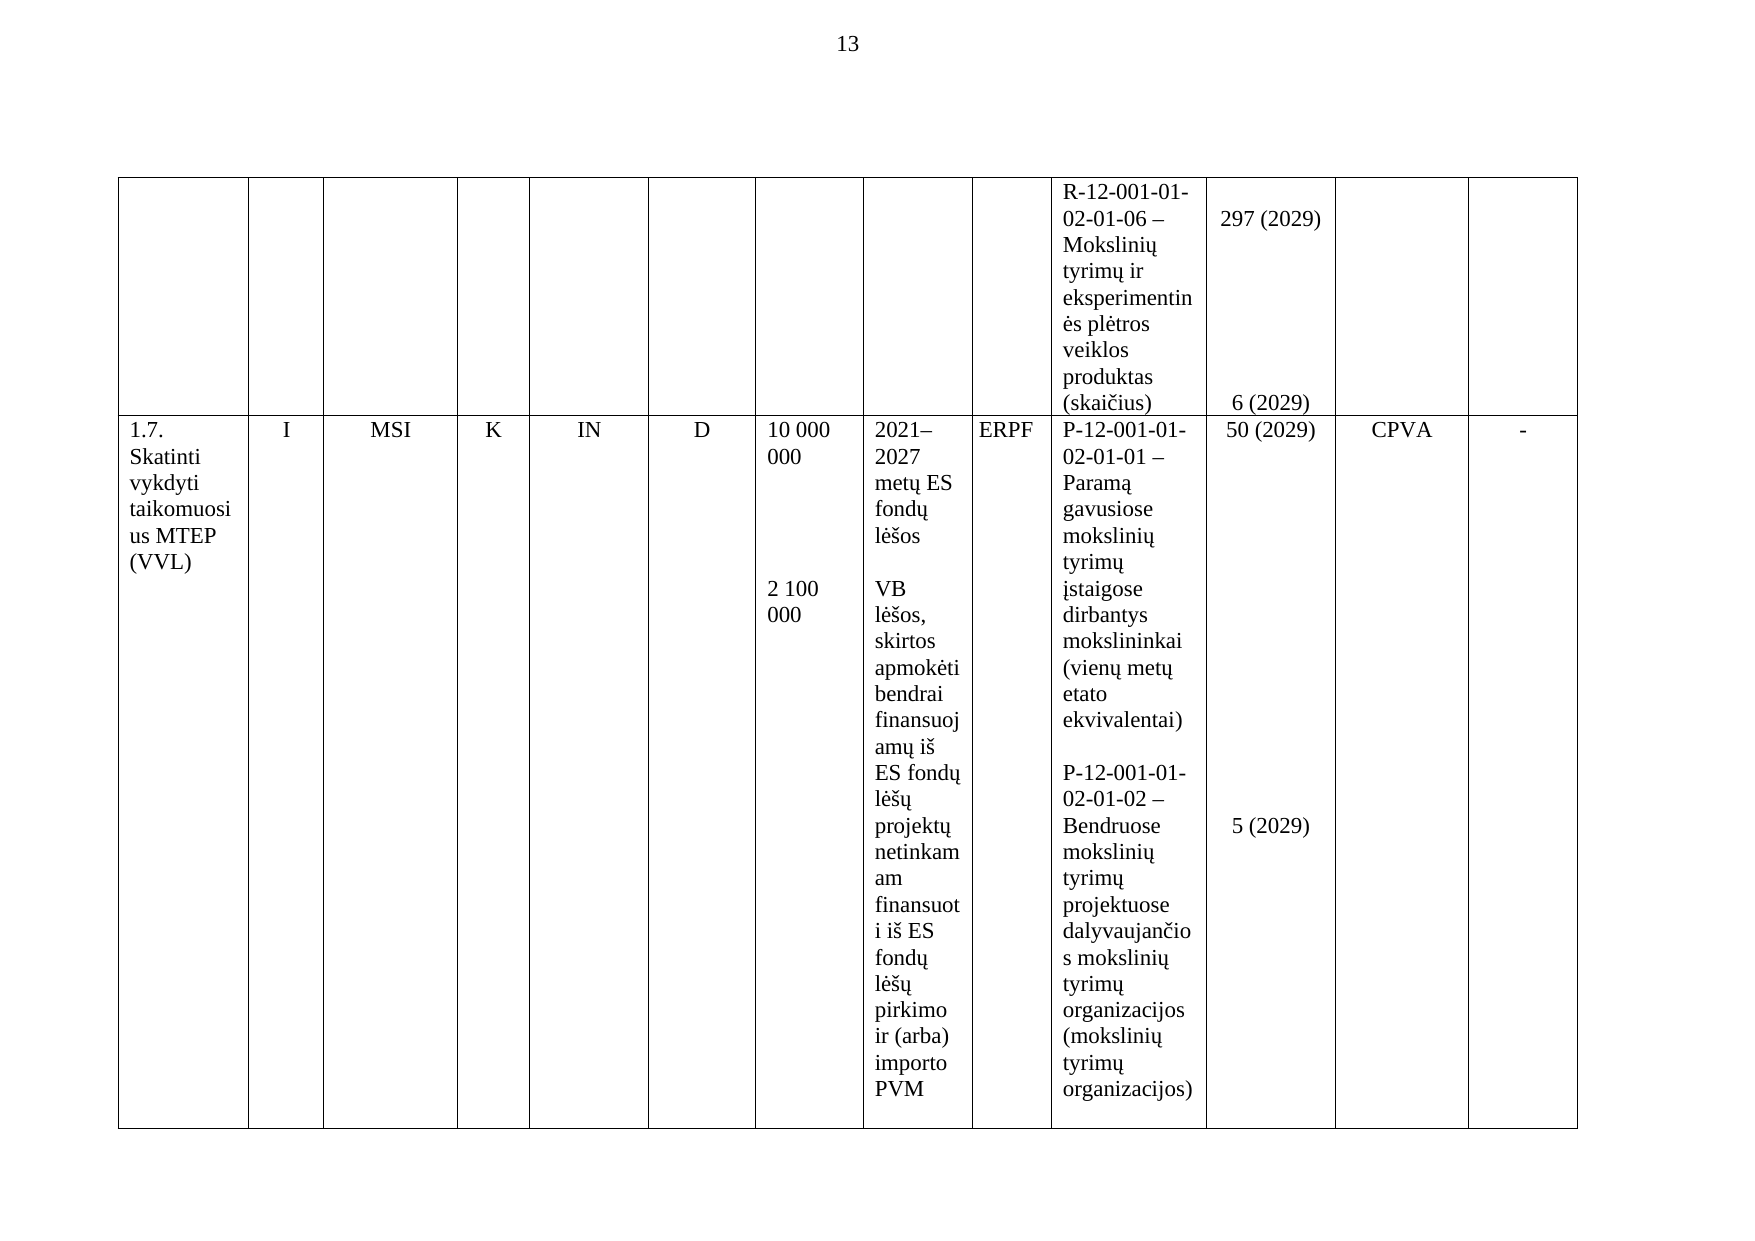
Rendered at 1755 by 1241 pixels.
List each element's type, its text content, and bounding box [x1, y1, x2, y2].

table_cell [864, 178, 972, 415]
table_cell I [249, 416, 323, 1128]
table_cell D [649, 416, 755, 1128]
table_cell 297 (2029) 6 (2029) [1207, 178, 1335, 415]
table_cell [119, 178, 248, 415]
table_cell - [1469, 416, 1577, 1128]
table_cell P-12-001-01-02-01-01 – Paramą gavusiose mokslinių tyrimų įstaigose dirbantys mokslininkai (vienų metų etato ekvivalentai) P-12-001-01-02-01-02 – Bendruose mokslinių tyrimų projektuose dalyvaujančios mokslinių tyrimų organizacijos (mokslinių tyrimų organizacijos) [1052, 416, 1206, 1128]
table_cell [458, 178, 529, 415]
table_cell [530, 178, 648, 415]
table_cell [1336, 178, 1468, 415]
table_cell 1.7. Skatinti vykdyti taikomuosius MTEP (VVL) [119, 416, 248, 1128]
table_cell MSI [324, 416, 457, 1128]
table_cell [756, 178, 863, 415]
table_cell [973, 178, 1051, 415]
table_cell - [1469, 178, 1577, 415]
table_cell [249, 178, 323, 415]
table_cell 10 000 000 2 100 000 [756, 416, 863, 1128]
table_cell 50 (2029) 5 (2029) [1207, 416, 1335, 1128]
table_cell ERPF [973, 416, 1051, 1128]
table_cell [649, 178, 755, 415]
table_cell 2021–2027 metų ES fondų lėšos VB lėšos, skirtos apmokėti bendrai finansuojamų iš ES fondų lėšų projektų netinkamam finansuoti iš ES fondų lėšų pirkimo ir (arba) importo PVM [864, 416, 972, 1128]
table_cell K [458, 416, 529, 1128]
table_cell [324, 178, 457, 415]
table_cell R-12-001-01-02-01-06 – Mokslinių tyrimų ir eksperimentinės plėtros veiklos produktas (skaičius) [1052, 178, 1206, 415]
table_cell IN [530, 416, 648, 1128]
table_cell CPVA [1336, 416, 1468, 1128]
